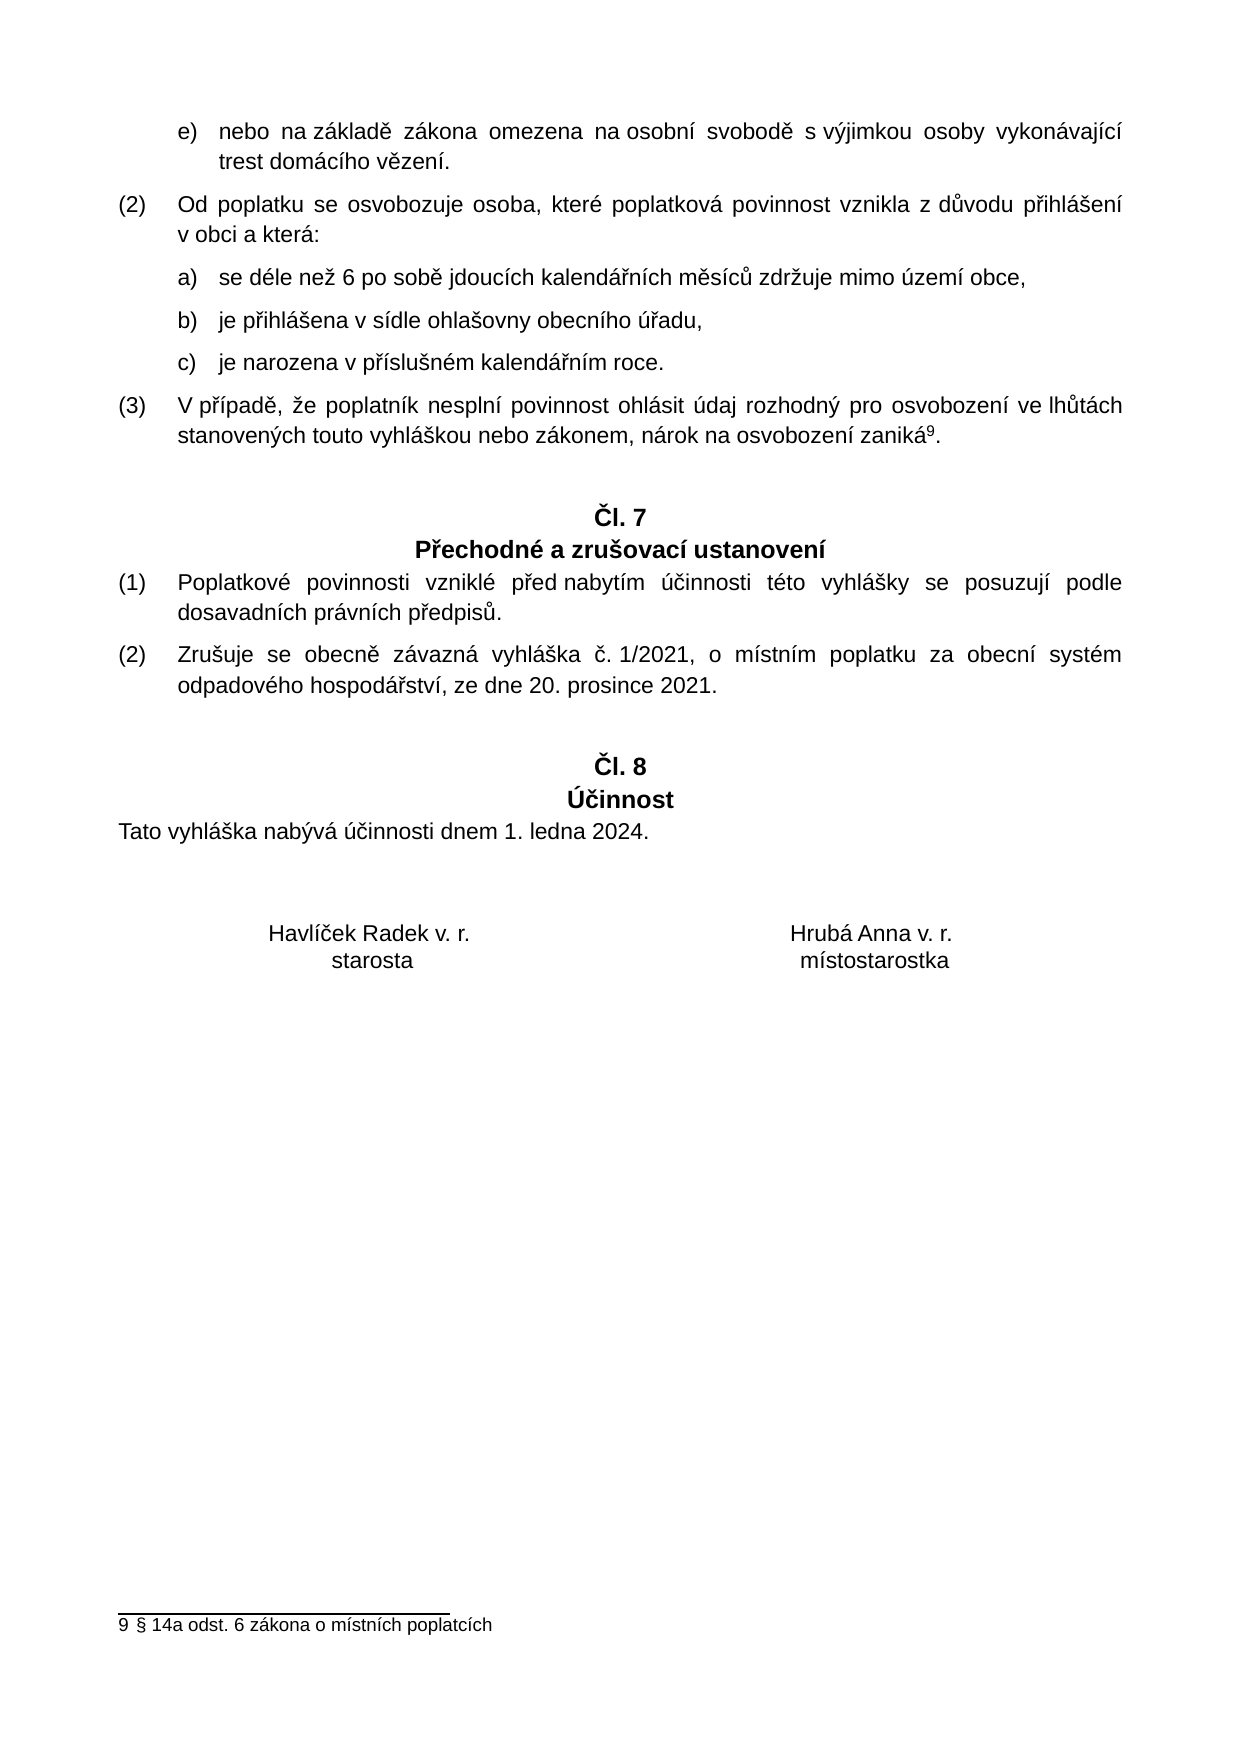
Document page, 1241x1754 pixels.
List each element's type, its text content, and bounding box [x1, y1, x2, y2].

list § 14a odst. 6 zákona o místních poplatcích [118, 1614, 1122, 1635]
table_header Hrubá Anna v. r. místostarostka [620, 861, 1122, 979]
list V případě, že poplatník nesplní povinnost ohlásit údaj rozhodný pro osvobození ve lhůtách stanovených touto vyhláškou nebo zákonem, nárok na osvobození zaniká. [118, 392, 1122, 449]
list se déle než 6 po sobě jdoucích kalendářních měsíců zdržuje mimo území obce, [177, 264, 1122, 290]
list nebo na základě zákona omezena na osobní svobodě s výjimkou osoby vykonávající trest domácího vězení. [177, 118, 1122, 175]
list Zrušuje se obecně závazná vyhláška č. 1/2021, o místním poplatku za obecní systém odpadového hospodářství, ze dne 20. prosince 2021. [118, 641, 1122, 698]
table_header Havlíček Radek v. r. starosta [118, 861, 620, 979]
list je přihlášena v sídle ohlašovny obecního úřadu, [177, 307, 1122, 333]
list Poplatkové povinnosti vzniklé před nabytím účinnosti této vyhlášky se posuzují podle dosavadních právních předpisů. [118, 568, 1122, 625]
table_cell [118, 979, 620, 1097]
text Tato vyhláška nabývá účinnosti dnem 1. ledna 2024. [118, 818, 1122, 844]
subtitle Čl. 8 Účinnost [118, 752, 1122, 814]
list Od poplatku se osvobozuje osoba, které poplatková povinnost vznikla z důvodu přihlášení v obci a která: [118, 191, 1122, 248]
list je narozena v příslušném kalendářním roce. [177, 349, 1122, 376]
subtitle Čl. 7 Přechodné a zrušovací ustanovení [118, 502, 1122, 564]
table_cell [620, 979, 1122, 1097]
